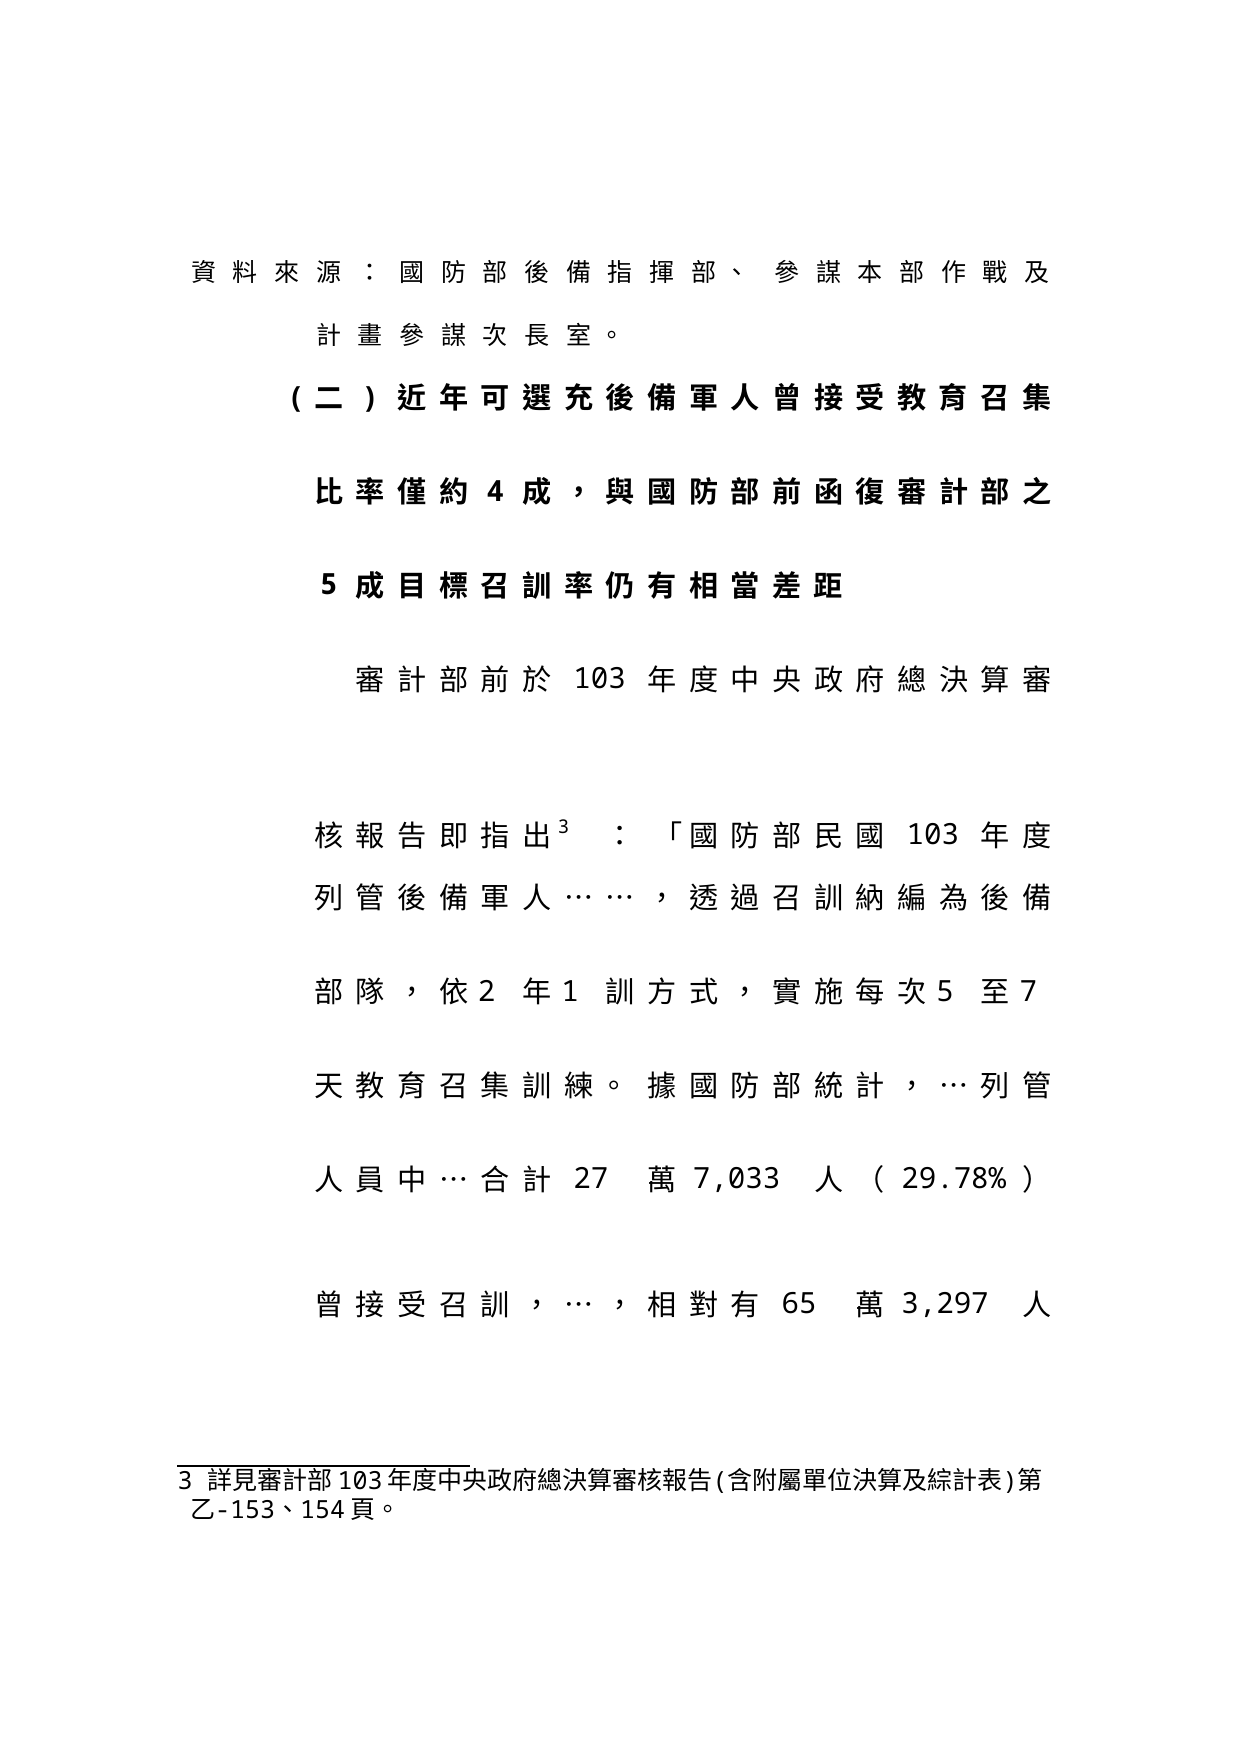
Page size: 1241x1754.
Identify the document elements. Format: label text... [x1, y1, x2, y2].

text 詳見審計部103年度中央政府總決算審核報告(含附屬單位決算及綜計表)第乙-153、154頁。 [177, 1466, 1063, 1525]
text (二)近年可選充後備軍人曾接受教育召集比率僅約4成，與國防部前函復審計部之5成目標召訓率仍有相當差距 [242, 354, 1058, 604]
text 資料來源：國防部後備指揮部、參謀本部作戰及計畫參謀次長室。 [149, 229, 1058, 354]
text 審計部前於103年度中央政府總決算審核報告即指出：「國防部民國103年度列管後備軍人……，透過召訓納編為後備部隊，依2 年1 訓方式，實施每次5 至7 天教育召集訓練。據國防部統計，…列管人員中…合計27 萬7,033 人（29.78%）曾接受召訓，…，相對有65 萬3,297 人 [271, 604, 1058, 1354]
